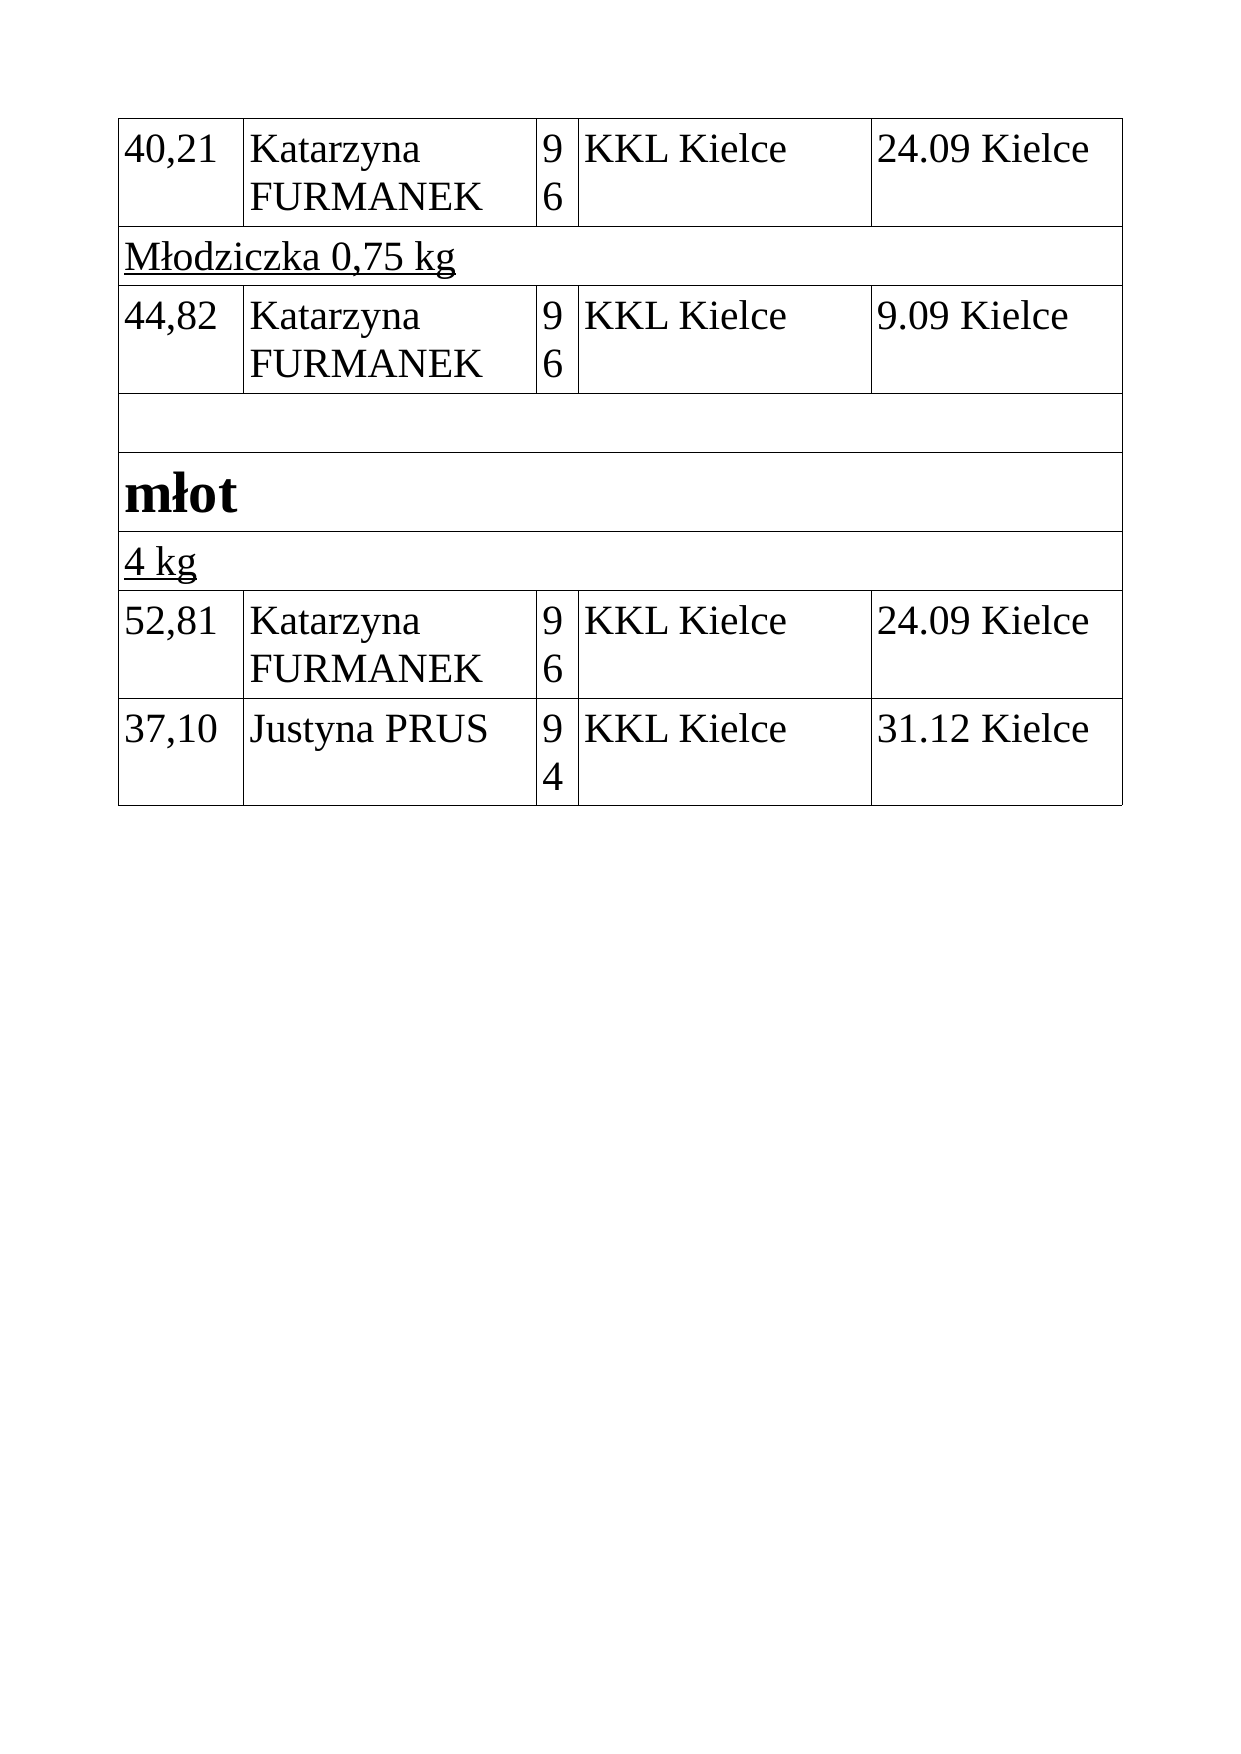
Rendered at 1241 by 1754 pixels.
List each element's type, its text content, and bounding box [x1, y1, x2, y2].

table_cell młot [119, 453, 1122, 531]
table_cell 24.09 Kielce [872, 119, 1122, 226]
table_cell 31.12 Kielce [872, 699, 1122, 805]
table_cell Katarzyna FURMANEK [244, 286, 536, 392]
table_cell 4 kg [119, 532, 1122, 590]
table_cell 37,10 [119, 699, 243, 805]
table_cell [119, 394, 1122, 452]
table_cell 96 [537, 119, 578, 226]
table_cell Katarzyna FURMANEK [244, 119, 536, 226]
table_cell 24.09 Kielce [872, 591, 1122, 697]
table_cell KKL Kielce [579, 286, 871, 392]
table_cell 9.09 Kielce [872, 286, 1122, 392]
table_cell 96 [537, 591, 578, 697]
table_cell KKL Kielce [579, 591, 871, 697]
table_cell KKL Kielce [579, 699, 871, 805]
table_cell 96 [537, 286, 578, 392]
table_cell 94 [537, 699, 578, 805]
table_cell 52,81 [119, 591, 243, 697]
table_cell Katarzyna FURMANEK [244, 591, 536, 697]
table_cell KKL Kielce [579, 119, 871, 226]
table_cell 44,82 [119, 286, 243, 392]
table_cell Justyna PRUS [244, 699, 536, 805]
table_cell 40,21 [119, 119, 243, 226]
table_cell Młodziczka 0,75 kg [119, 227, 1122, 285]
